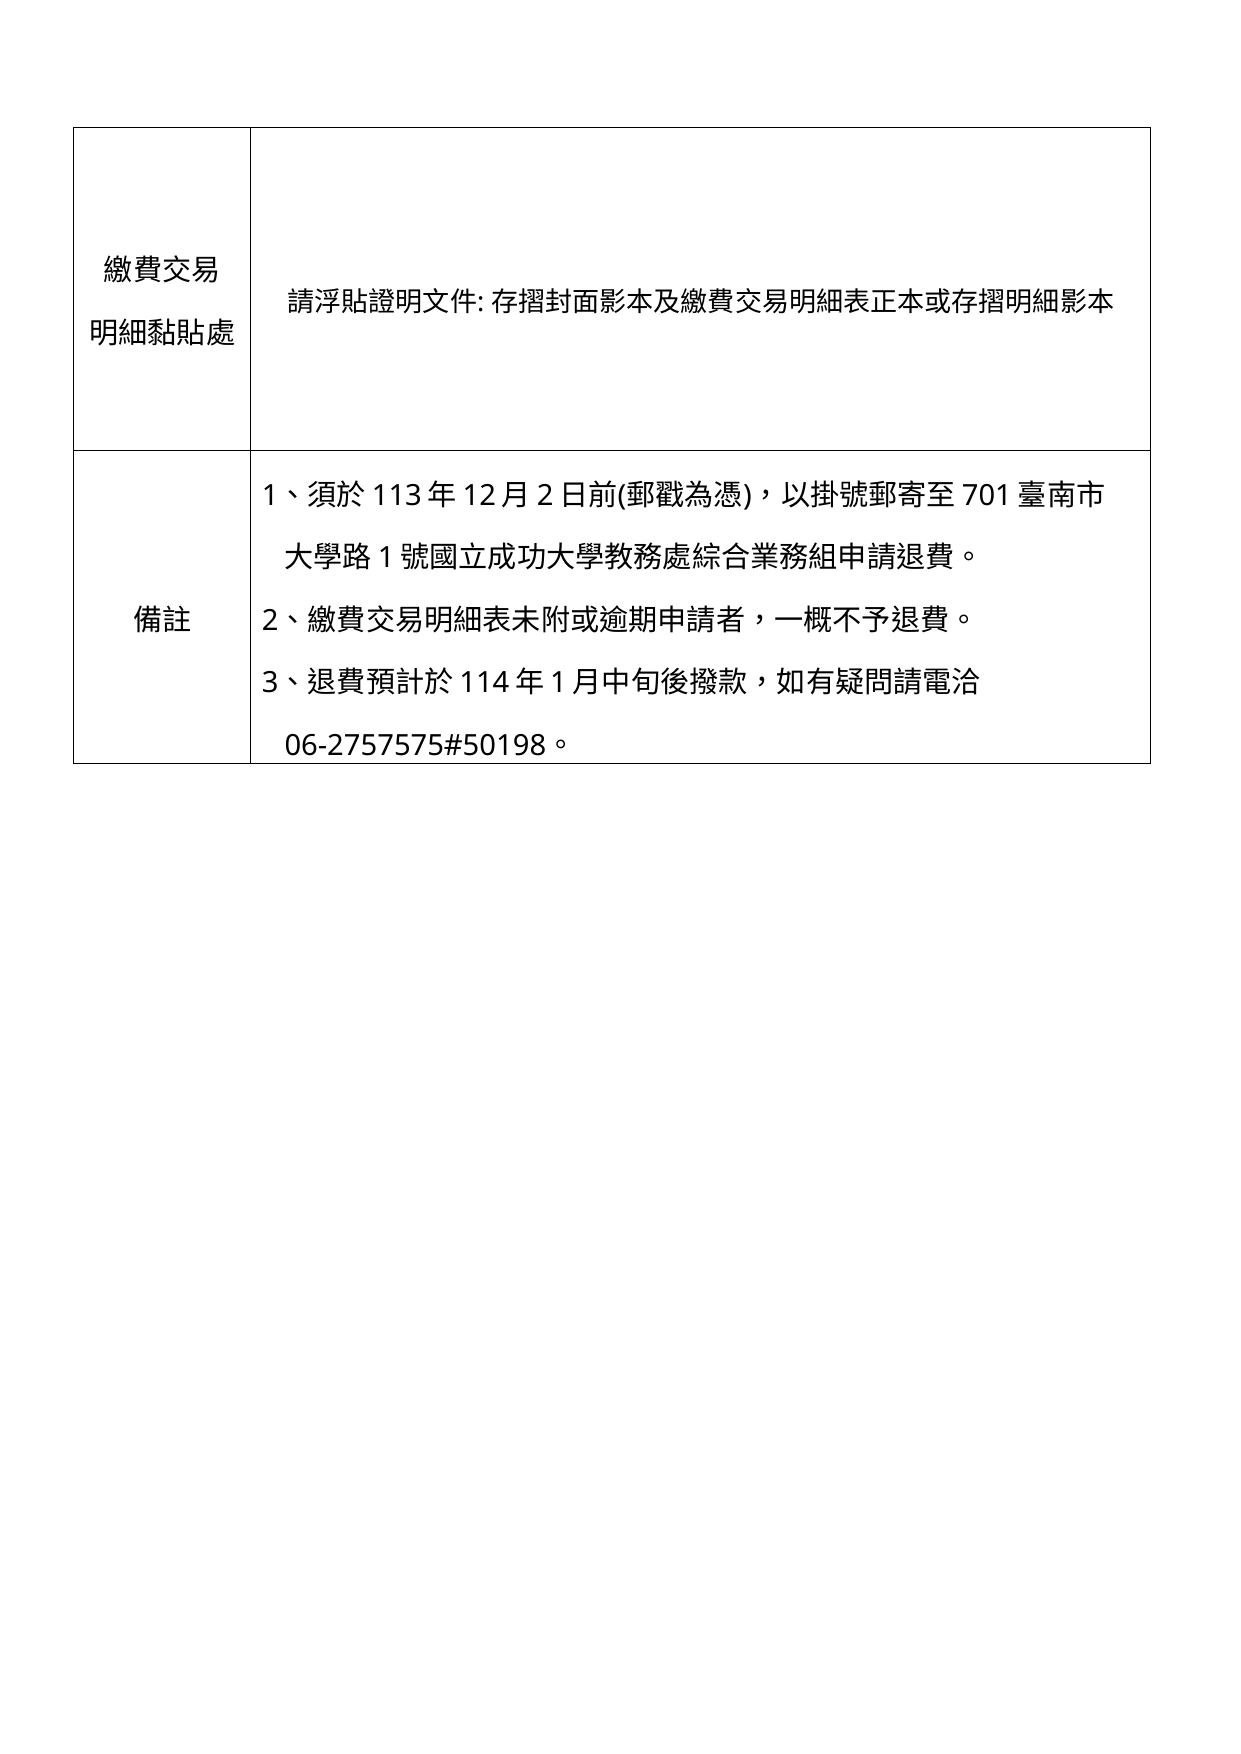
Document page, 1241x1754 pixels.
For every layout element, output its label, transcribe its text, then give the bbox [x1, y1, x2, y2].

table_cell 1、須於113年12月2日前(郵戳為憑)，以掛號郵寄至701臺南市 大學路1號國立成功大學教務處綜合業務組申請退費。 2、繳費交易明細表未附或逾期申請者，一概不予退費。 3、退費預計於114年1月中旬後撥款，如有疑問請電洽 06-2757575#50198。 [251, 451, 1150, 763]
table_cell 備註 [74, 451, 250, 763]
table_cell 請浮貼證明文件: 存摺封面影本及繳費交易明細表正本或存摺明細影本 [251, 128, 1150, 449]
table_cell 繳費交易 明細黏貼處 [74, 128, 250, 449]
